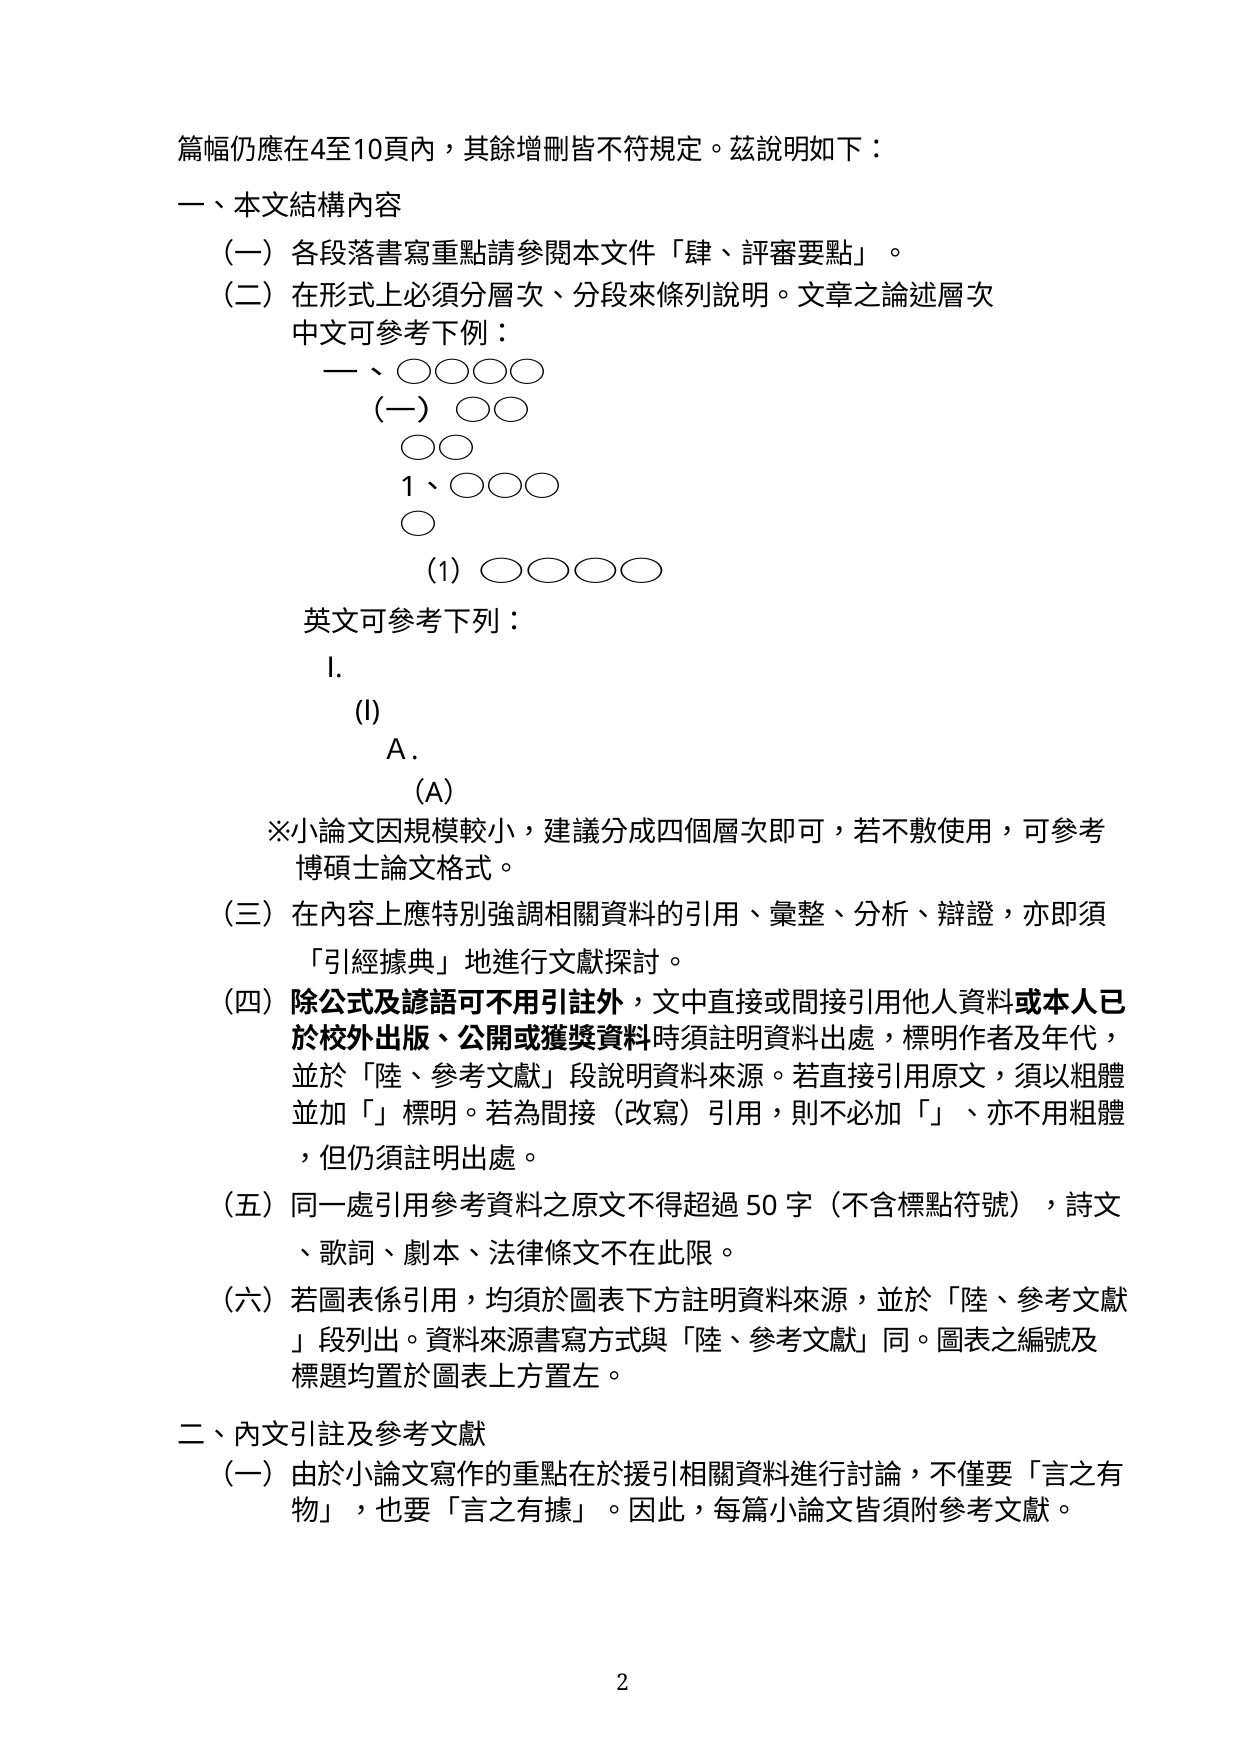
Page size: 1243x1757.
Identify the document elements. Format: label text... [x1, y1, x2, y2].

text （一）由於小論文寫作的重點在於援引相關資料進行討論，不僅要「言之有物」，也要「言之有據」。因此，每篇小論文皆須附參考文獻。 [206, 1455, 1125, 1529]
text 」段列出。資料來源書寫方式與「陸、參考文獻」同。圖表之編號及標題均置於圖表上方置左。 [291, 1321, 1125, 1395]
text 一、○○○○ [322, 352, 1182, 391]
text Ａ. [383, 728, 1182, 768]
text （六）若圖表係引用，均須於圖表下方註明資料來源，並於「陸、參考文獻 [206, 1273, 1182, 1320]
text 、歌詞、劇本、法律條文不在此限。 [291, 1225, 1182, 1273]
text （A） [397, 768, 1182, 811]
text 「引經據典」地進行文獻探討。 [295, 934, 1182, 982]
text （三）在內容上應特別強調相關資料的引用、彙整、分析、辯證，亦即須 [206, 886, 1182, 934]
text （二）在形式上必須分層次、分段來條列說明。文章之論述層次中文可參考下例： [206, 274, 996, 352]
text 一、本文結構內容 [177, 175, 1182, 225]
text 二、內文引註及參考文獻 [177, 1404, 1182, 1454]
text ※小論文因規模較小，建議分成四個層次即可，若不敷使用，可參考博碩士論文格式。 [267, 812, 1113, 886]
text Ⅰ. [326, 640, 1182, 687]
text （1）○○○○ [409, 542, 1182, 592]
text 英文可參考下列： [303, 599, 1182, 640]
text （一）○○○○ 1、○○○○ [354, 391, 562, 542]
text ，但仍須註明出處。 [291, 1131, 1182, 1177]
text （一）各段落書寫重點請參閱本文件「肆、評審要點」。 [206, 225, 1182, 274]
text （四）除公式及諺語可不用引註外，文中直接或間接引用他人資料或本人已於校外出版、公開或獲獎資料時須註明資料出處，標明作者及年代， 並於「陸、參考文獻」段說明資料來源。若直接引用原文，須以粗體並加「」標明。若為間接（改寫）引用，則不必加「」、亦不用粗體 [206, 983, 1126, 1131]
text (Ⅰ) [355, 687, 1182, 728]
text （五）同一處引用參考資料之原文不得超過 50 字（不含標點符號），詩文 [206, 1177, 1182, 1225]
text 篇幅仍應在4至10頁內，其餘增刪皆不符規定。茲說明如下： [177, 123, 1182, 168]
